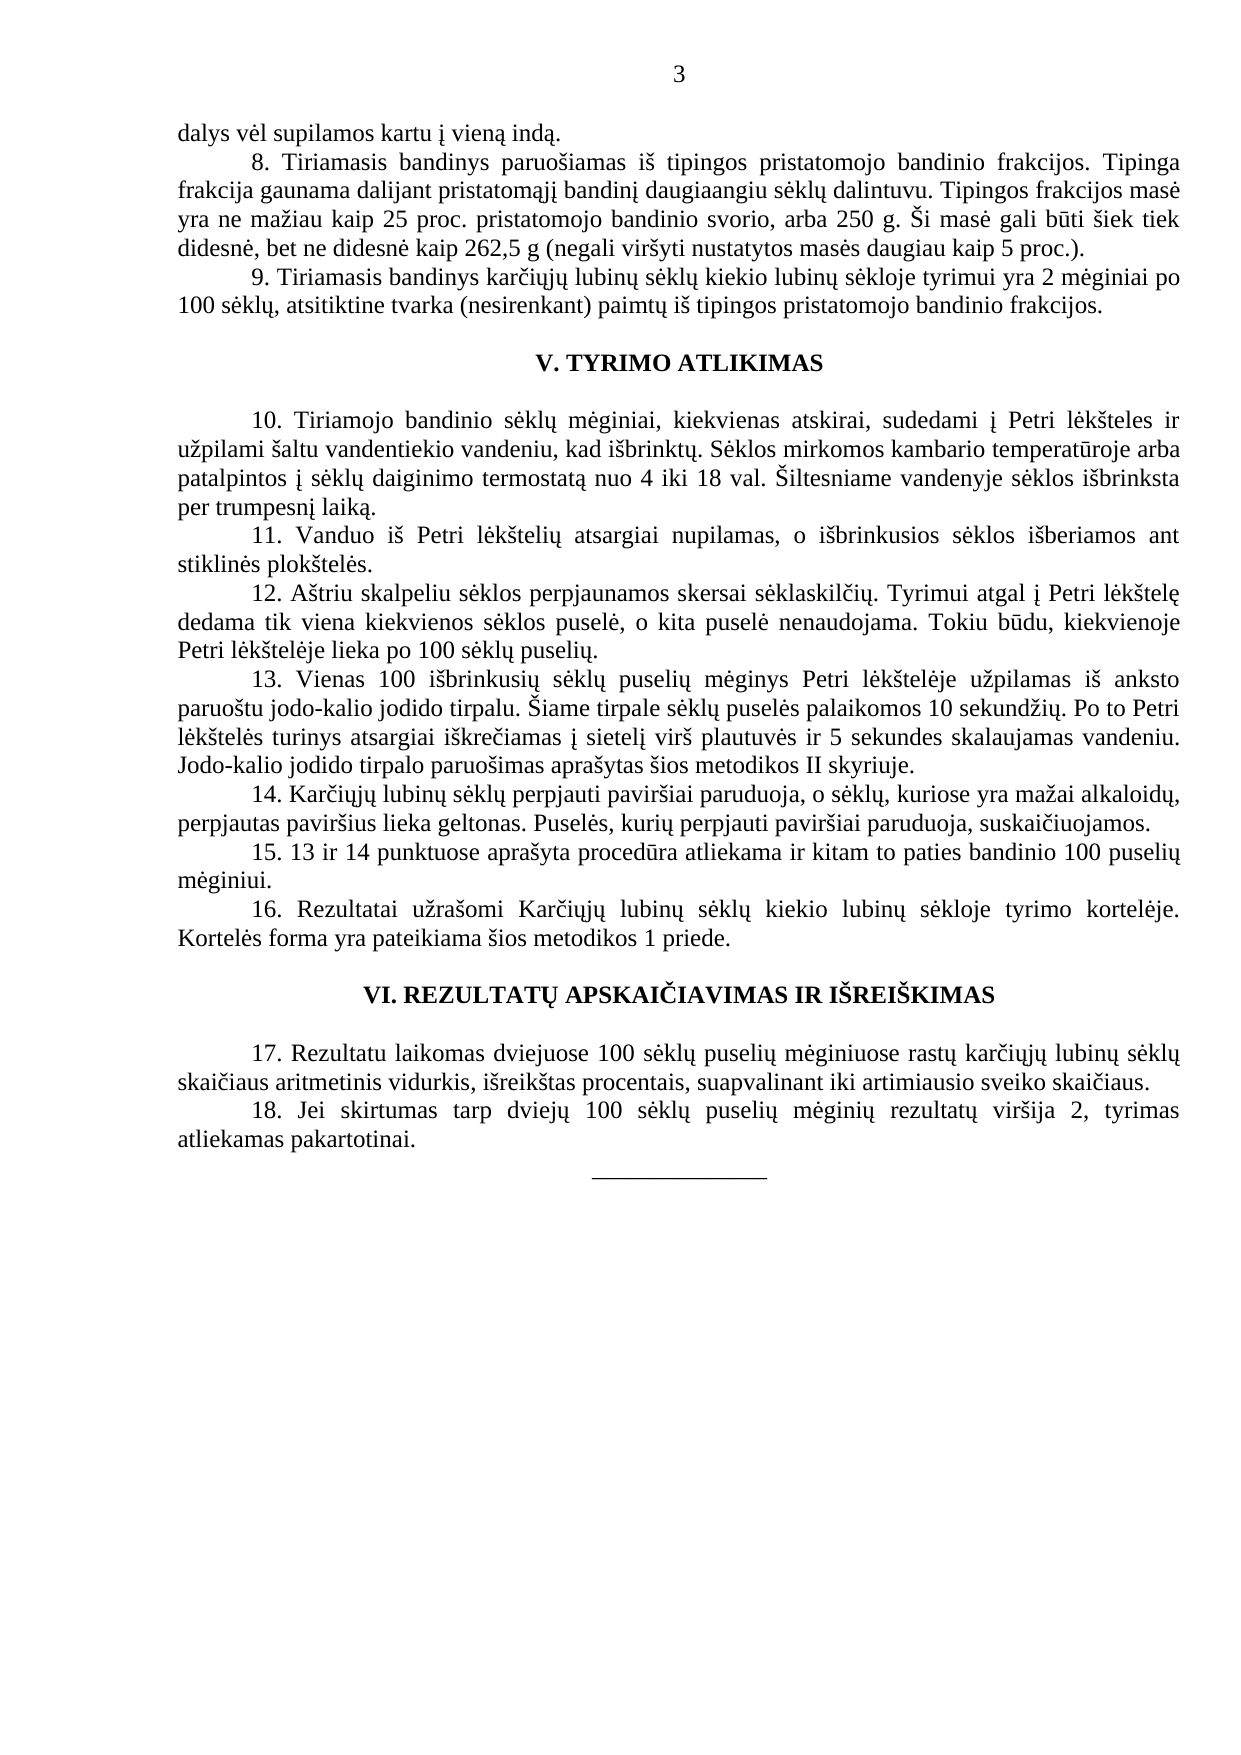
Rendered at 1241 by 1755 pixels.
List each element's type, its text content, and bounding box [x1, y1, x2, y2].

text 11. Vanduo iš Petri lėkštelių atsargiai nupilamas, o išbrinkusios sėklos išberiamos ant stiklinės plokštelės. [177, 521, 1181, 578]
text 15. 13 ir 14 punktuose aprašyta procedūra atliekama ir kitam to paties bandinio 100 puselių mėginiui. [177, 837, 1181, 894]
text 14. Karčiųjų lubinų sėklų perpjauti paviršiai paruduoja, o sėklų, kuriose yra mažai alkaloidų, perpjautas paviršius lieka geltonas. Puselės, kurių perpjauti paviršiai paruduoja, suskaičiuojamos. [177, 779, 1181, 837]
text 13. Vienas 100 išbrinkusių sėklų puselių mėginys Petri lėkštelėje užpilamas iš anksto paruoštu jodo-kalio jodido tirpalu. Šiame tirpale sėklų puselės palaikomos 10 sekundžių. Po to Petri lėkštelės turinys atsargiai iškrečiamas į sietelį virš plautuvės ir 5 sekundes skalaujamas vandeniu. Jodo-kalio jodido tirpalo paruošimas aprašytas šios metodikos II skyriuje. [177, 664, 1181, 779]
text 18. Jei skirtumas tarp dviejų 100 sėklų puselių mėginių rezultatų viršija 2, tyrimas atliekamas pakartotinai. [177, 1096, 1181, 1153]
text ______________ [177, 1153, 1181, 1182]
text V. TYRIMO ATLIKIMAS [177, 348, 1181, 377]
text dalys vėl supilamos kartu į vieną indą. [177, 118, 1181, 147]
text 10. Tiriamojo bandinio sėklų mėginiai, kiekvienas atskirai, sudedami į Petri lėkšteles ir užpilami šaltu vandentiekio vandeniu, kad išbrinktų. Sėklos mirkomos kambario temperatūroje arba patalpintos į sėklų daiginimo termostatą nuo 4 iki 18 val. Šiltesniame vandenyje sėklos išbrinksta per trumpesnį laiką. [177, 406, 1181, 521]
text 8. Tiriamasis bandinys paruošiamas iš tipingos pristatomojo bandinio frakcijos. Tipinga frakcija gaunama dalijant pristatomąjį bandinį daugiaangiu sėklų dalintuvu. Tipingos frakcijos masė yra ne mažiau kaip 25 proc. pristatomojo bandinio svorio, arba 250 g. Ši masė gali būti šiek tiek didesnė, bet ne didesnė kaip 262,5 g (negali viršyti nustatytos masės daugiau kaip 5 proc.). [177, 147, 1181, 262]
text 16. Rezultatai užrašomi Karčiųjų lubinų sėklų kiekio lubinų sėkloje tyrimo kortelėje. Kortelės forma yra pateikiama šios metodikos 1 priede. [177, 894, 1181, 952]
text 9. Tiriamasis bandinys karčiųjų lubinų sėklų kiekio lubinų sėkloje tyrimui yra 2 mėginiai po 100 sėklų, atsitiktine tvarka (nesirenkant) paimtų iš tipingos pristatomojo bandinio frakcijos. [177, 262, 1181, 319]
text 17. Rezultatu laikomas dviejuose 100 sėklų puselių mėginiuose rastų karčiųjų lubinų sėklų skaičiaus aritmetinis vidurkis, išreikštas procentais, suapvalinant iki artimiausio sveiko skaičiaus. [177, 1038, 1181, 1096]
text 12. Aštriu skalpeliu sėklos perpjaunamos skersai sėklaskilčių. Tyrimui atgal į Petri lėkštelę dedama tik viena kiekvienos sėklos puselė, o kita puselė nenaudojama. Tokiu būdu, kiekvienoje Petri lėkštelėje lieka po 100 sėklų puselių. [177, 578, 1181, 664]
text VI. REZULTATŲ APSKAIČIAVIMAS IR IŠREIŠKIMAS [177, 981, 1181, 1009]
